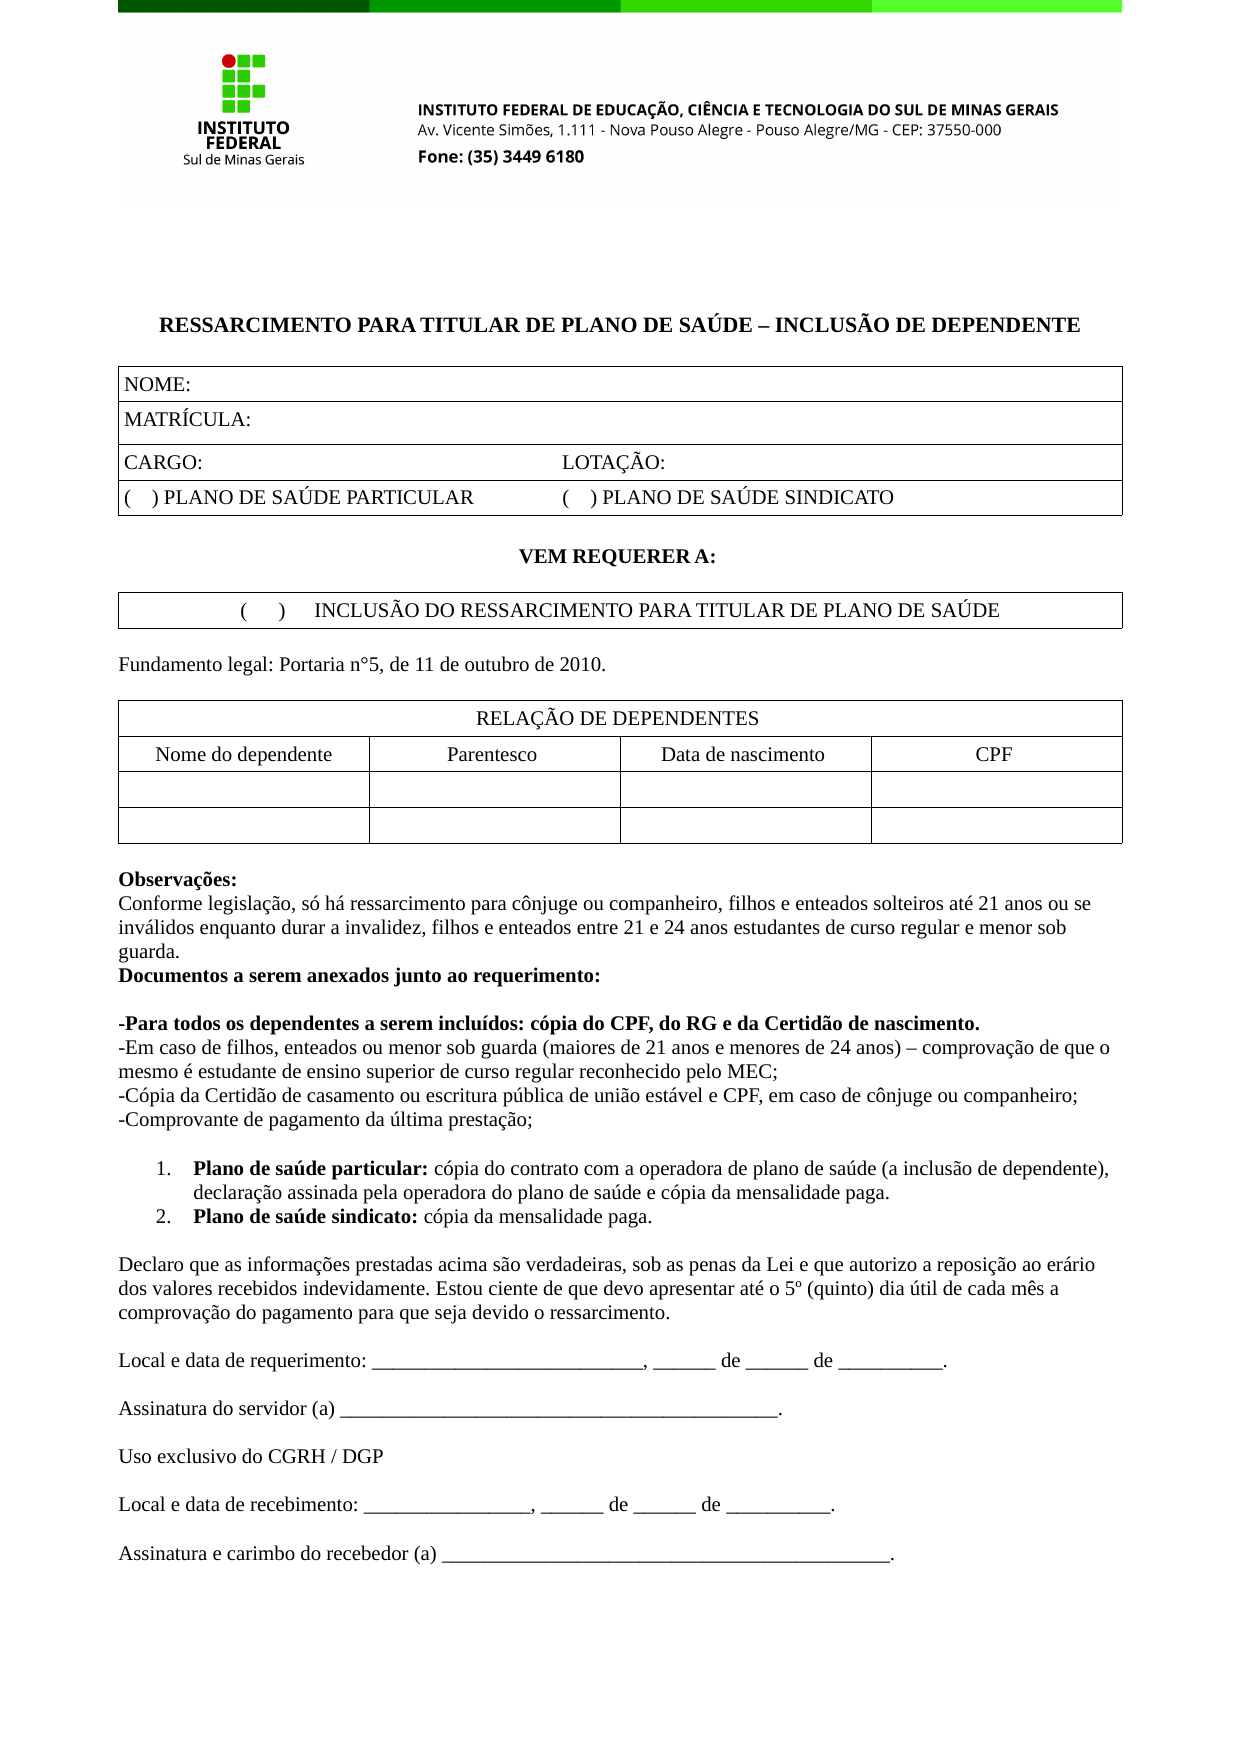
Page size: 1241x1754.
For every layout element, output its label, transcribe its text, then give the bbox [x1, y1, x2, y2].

text Documentos a serem anexados junto ao requerimento: [118, 963, 1122, 987]
text Fundamento legal: Portaria n°5, de 11 de outubro de 2010. [118, 652, 1122, 676]
text -Cópia da Certidão de casamento ou escritura pública de união estável e CPF, em caso de cônjuge ou companheiro; [118, 1083, 1122, 1107]
list Plano de saúde sindicato: cópia da mensalidade paga. [156, 1204, 1122, 1228]
text -Em caso de filhos, enteados ou menor sob guarda (maiores de 21 anos e menores de 24 anos) – comprovação de que o mesmo é estudante de ensino superior de curso regular reconhecido pelo MEC; [118, 1035, 1122, 1083]
text Observações: [118, 867, 1122, 891]
table_header CPF [872, 737, 1122, 771]
table_cell [119, 808, 369, 843]
table_cell MATRÍCULA: [119, 402, 1122, 444]
text Declaro que as informações prestadas acima são verdadeiras, sob as penas da Lei e que autorizo a reposição ao erário dos valores recebidos indevidamente. Estou ciente de que devo apresentar até o 5º (quinto) dia útil de cada mês a comprovação do pagamento para que seja devido o ressarcimento. [118, 1252, 1122, 1324]
table_cell [872, 772, 1122, 807]
text -Para todos os dependentes a serem incluídos: cópia do CPF, do RG e da Certidão de nascimento. [118, 1011, 1122, 1035]
text Uso exclusivo do CGRH / DGP [118, 1444, 1122, 1468]
table_cell [621, 772, 871, 807]
text RESSARCIMENTO PARA TITULAR DE PLANO DE SAÚDE – INCLUSÃO DE DEPENDENTE [118, 312, 1122, 337]
text Local e data de recebimento: ________________, ______ de ______ de __________. [118, 1492, 1122, 1516]
table_header RELAÇÃO DE DEPENDENTES [119, 701, 1122, 736]
table_cell CARGO: LOTAÇÃO: [119, 445, 1122, 479]
table_cell [872, 808, 1122, 843]
table_cell ( ) PLANO DE SAÚDE PARTICULAR ( ) PLANO DE SAÚDE SINDICATO [119, 481, 1122, 515]
table_header ( ) INCLUSÃO DO RESSARCIMENTO PARA TITULAR DE PLANO DE SAÚDE [119, 593, 1122, 628]
text Conforme legislação, só há ressarcimento para cônjuge ou companheiro, filhos e enteados solteiros até 21 anos ou se inválidos enquanto durar a invalidez, filhos e enteados entre 21 e 24 anos estudantes de curso regular e menor sob guarda. [118, 891, 1122, 963]
text VEM REQUERER A: [118, 544, 1122, 568]
table_header Parentesco [370, 737, 620, 771]
table_cell [370, 808, 620, 843]
table_header NOME: [119, 367, 1122, 401]
table_cell [621, 808, 871, 843]
table_header Nome do dependente [119, 737, 369, 771]
text Local e data de requerimento: __________________________, ______ de ______ de __________. [118, 1348, 1122, 1372]
picture [118, 0, 1123, 206]
text Assinatura e carimbo do recebedor (a) ___________________________________________. [118, 1541, 1122, 1564]
text -Comprovante de pagamento da última prestação; [118, 1107, 1122, 1131]
text Assinatura do servidor (a) __________________________________________. [118, 1396, 1122, 1420]
table_cell [370, 772, 620, 807]
table_cell [119, 772, 369, 807]
table_header Data de nascimento [621, 737, 871, 771]
list Plano de saúde particular: cópia do contrato com a operadora de plano de saúde (a inclusão de dependente), declaração assinada pela operadora do plano de saúde e cópia da mensalidade paga. [156, 1156, 1122, 1204]
